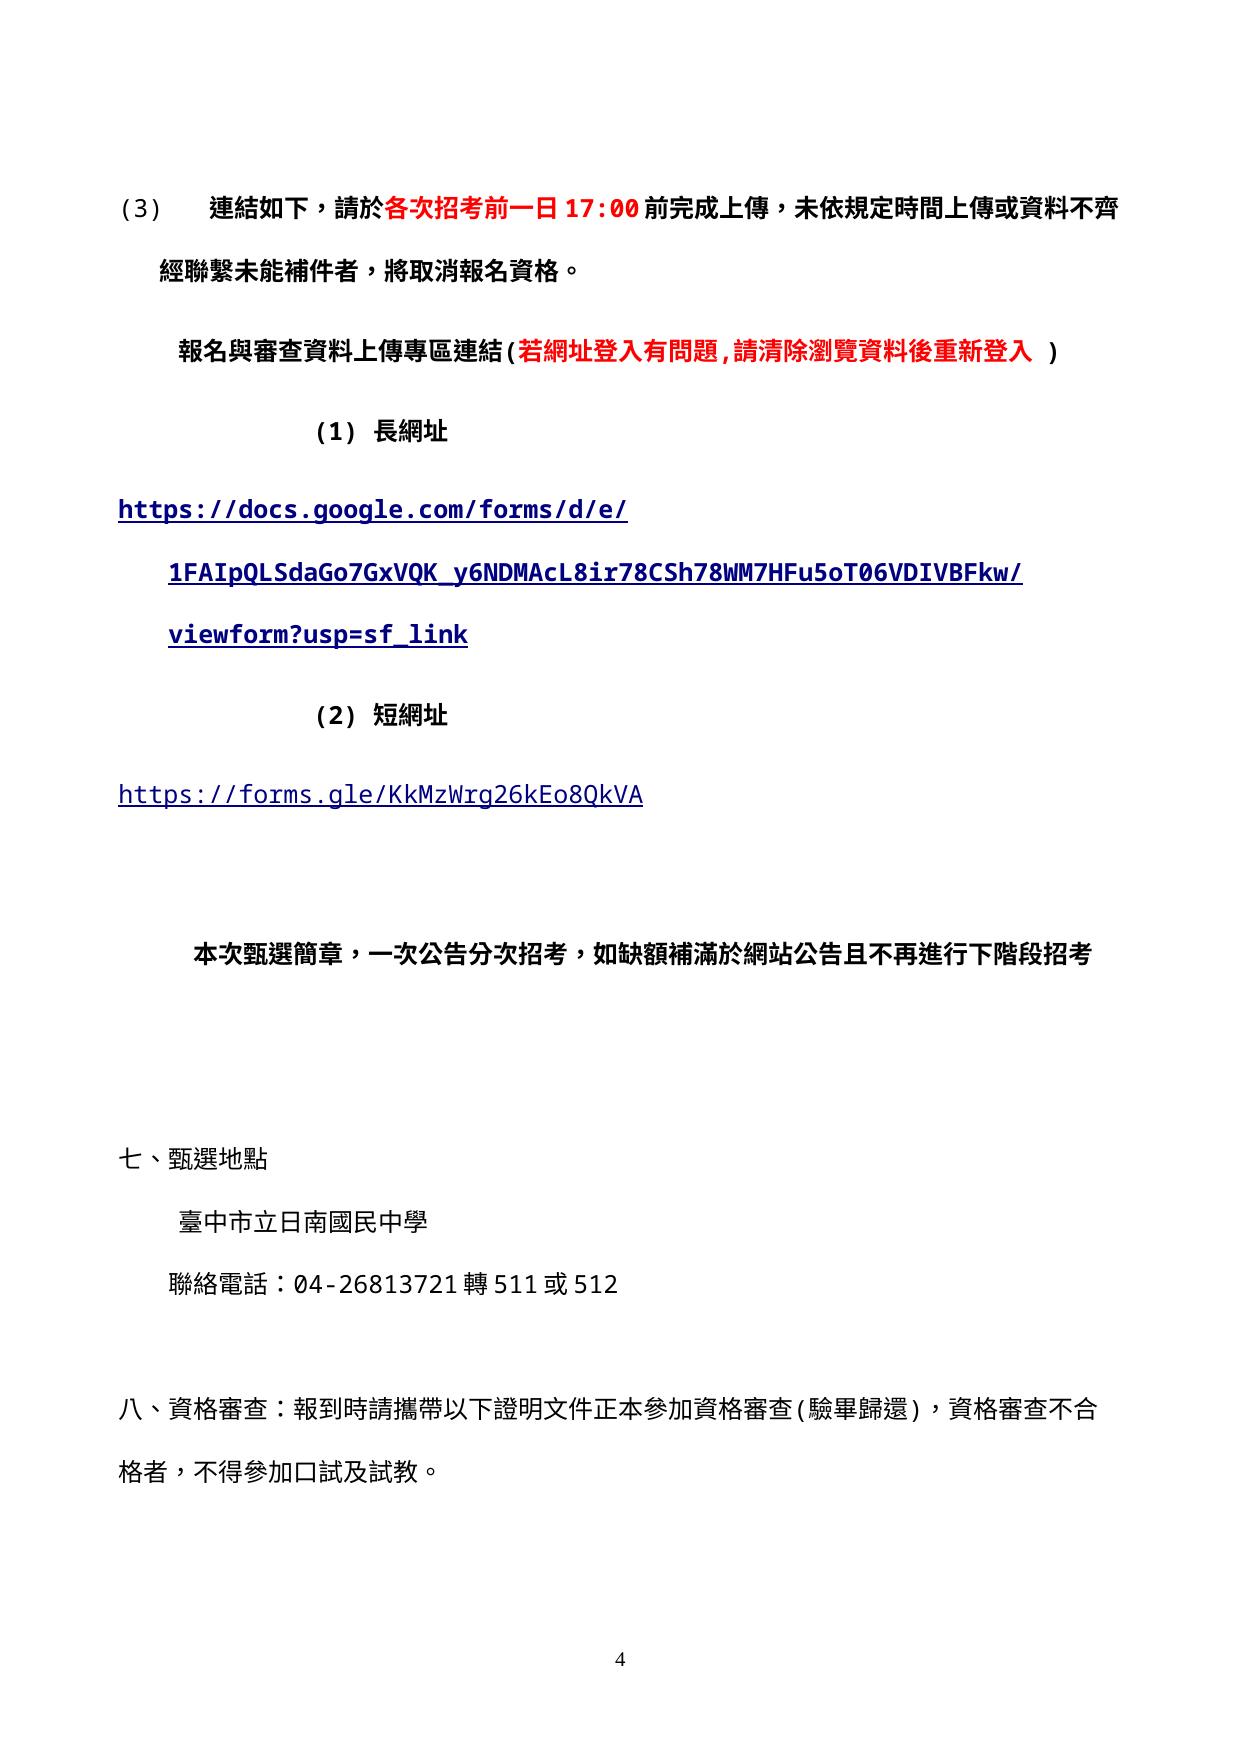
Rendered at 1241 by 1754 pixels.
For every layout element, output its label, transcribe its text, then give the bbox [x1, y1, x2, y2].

text https://docs.google.com/forms/d/e/1FAIpQLSdaGo7GxVQK_y6NDMAcL8ir78CSh78WM7HFu5oT06VDIVBFkw/viewform?usp=sf_link [118, 467, 1122, 655]
text (1) 長網址 [118, 387, 1122, 450]
text 本次甄選簡章，一次公告分次招考，如缺額補滿於網站公告且不再進行下階段招考 [118, 911, 1122, 974]
list 連結如下，請於各次招考前一日17:00前完成上傳，未依規定時間上傳或資料不齊經聯繫未能補件者，將取消報名資格。 [118, 165, 1122, 290]
text 報名與審查資料上傳專區連結(若網址登入有問題,請清除瀏覽資料後重新登入 ) [118, 308, 1122, 370]
text 七、甄選地點 臺中市立日南國民中學 [118, 1116, 1122, 1241]
text (2) 短網址 [118, 672, 1122, 734]
text 八、資格審查：報到時請攜帶以下證明文件正本參加資格審查(驗畢歸還)，資格審查不合格者，不得參加口試及試教。 [118, 1366, 1122, 1491]
text 聯絡電話：04-26813721轉511或512 [118, 1241, 1122, 1304]
text https://forms.gle/KkMzWrg26kEo8QkVA [118, 752, 1122, 814]
